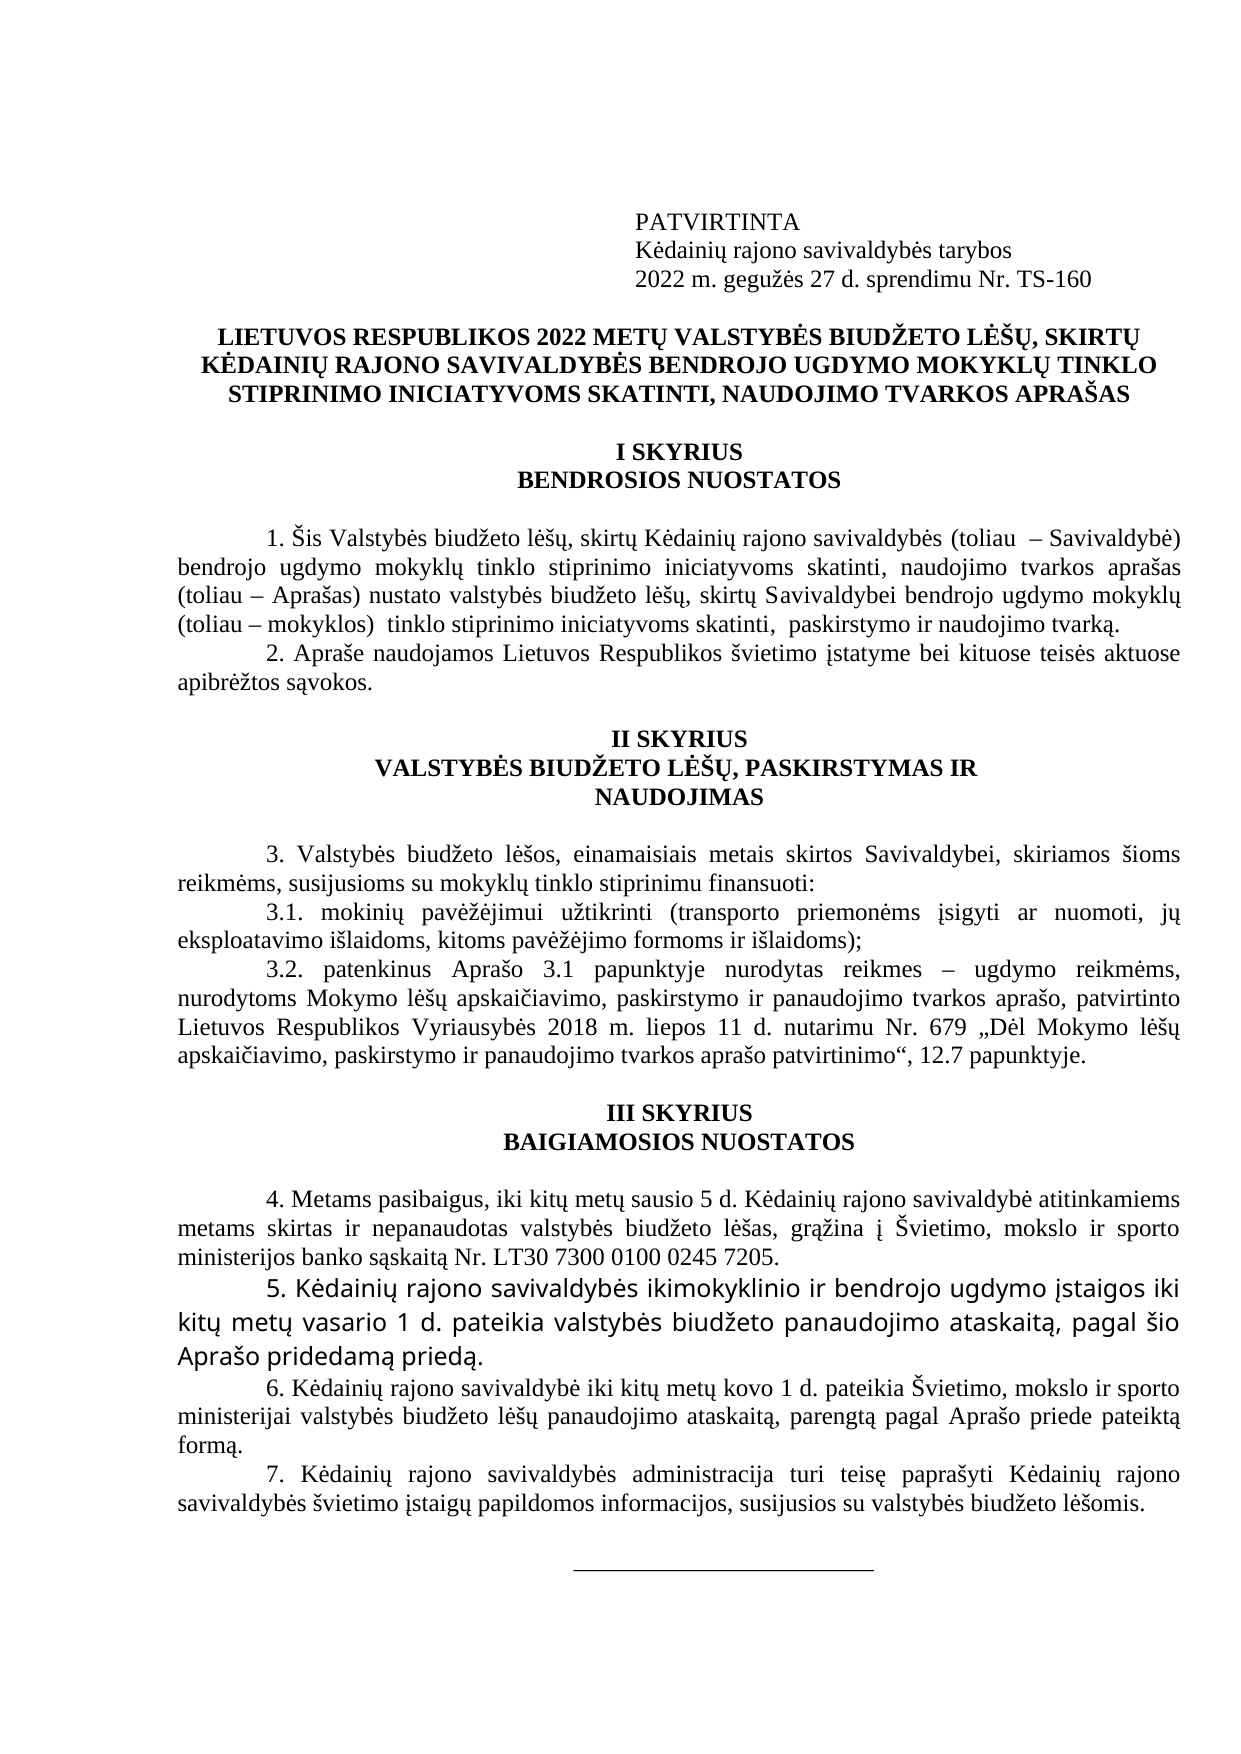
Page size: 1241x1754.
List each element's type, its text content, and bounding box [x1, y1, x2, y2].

text Kėdainių rajono savivaldybės tarybos [635, 235, 1181, 264]
text I SKYRIUS [177, 437, 1181, 465]
text 3. Valstybės biudžeto lėšos, einamaisiais metais skirtos Savivaldybei, skiriamos šioms reikmėms, susijusioms su mokyklų tinklo stiprinimu finansuoti: [177, 839, 1181, 897]
text 2022 m. gegužės 27 d. sprendimu Nr. TS-160 [635, 264, 1181, 293]
text 1. Šis Valstybės biudžeto lėšų, skirtų Kėdainių rajono savivaldybės (toliau – Savivaldybė) bendrojo ugdymo mokyklų tinklo stiprinimo iniciatyvoms skatinti, naudojimo tvarkos aprašas (toliau – Aprašas) nustato valstybės biudžeto lėšų, skirtų Savivaldybei bendrojo ugdymo mokyklų (toliau – mokyklos) tinklo stiprinimo iniciatyvoms skatinti, paskirstymo ir naudojimo tvarką. [177, 523, 1181, 638]
text III SKYRIUS [177, 1098, 1181, 1127]
text VALSTYBĖS BIUDŽETO LĖŠŲ, PASKIRSTYMAS IR [177, 753, 1181, 782]
text II SKYRIUS [177, 724, 1181, 753]
text 6. Kėdainių rajono savivaldybė iki kitų metų kovo 1 d. pateikia Švietimo, mokslo ir sporto ministerijai valstybės biudžeto lėšų panaudojimo ataskaitą, parengtą pagal Aprašo priede pateiktą formą. [177, 1373, 1181, 1459]
text 3.1. mokinių pavėžėjimui užtikrinti (transporto priemonėms įsigyti ar nuomoti, jų eksploatavimo išlaidoms, kitoms pavėžėjimo formoms ir išlaidoms); [177, 897, 1181, 954]
text 4. Metams pasibaigus, iki kitų metų sausio 5 d. Kėdainių rajono savivaldybė atitinkamiems metams skirtas ir nepanaudotas valstybės biudžeto lėšas, grąžina į Švietimo, mokslo ir sporto ministerijos banko sąskaitą Nr. LT30 7300 0100 0245 7205. [177, 1184, 1181, 1270]
text PATVIRTINTA [635, 207, 1181, 235]
text 2. Apraše naudojamos Lietuvos Respublikos švietimo įstatyme bei kituose teisės aktuose apibrėžtos sąvokos. [177, 638, 1181, 695]
text BAIGIAMOSIOS NUOSTATOS [177, 1127, 1181, 1155]
text 7. Kėdainių rajono savivaldybės administracija turi teisę paprašyti Kėdainių rajono savivaldybės švietimo įstaigų papildomos informacijos, susijusios su valstybės biudžeto lėšomis. [177, 1459, 1181, 1516]
text NAUDOJIMAS [177, 782, 1181, 810]
text LIETUVOS RESPUBLIKOS 2022 METŲ VALSTYBĖS BIUDŽETO LĖŠŲ, SKIRTŲ KĖDAINIŲ RAJONO SAVIVALDYBĖS BENDROJO UGDYMO MOKYKLŲ TINKLO STIPRINIMO INICIATYVOMS SKATINTI, NAUDOJIMO TVARKOS APRAŠAS [177, 322, 1181, 408]
text ________________________ [177, 1545, 1181, 1574]
text 3.2. patenkinus Aprašo 3.1 papunktyje nurodytas reikmes – ugdymo reikmėms, nurodytoms Mokymo lėšų apskaičiavimo, paskirstymo ir panaudojimo tvarkos aprašo, patvirtinto Lietuvos Respublikos Vyriausybės 2018 m. liepos 11 d. nutarimu Nr. 679 „Dėl Mokymo lėšų apskaičiavimo, paskirstymo ir panaudojimo tvarkos aprašo patvirtinimo“, 12.7 papunktyje. [177, 954, 1181, 1069]
text BENDROSIOS NUOSTATOS [177, 465, 1181, 494]
text 5. Kėdainių rajono savivaldybės ikimokyklinio ir bendrojo ugdymo įstaigos iki kitų metų vasario 1 d. pateikia valstybės biudžeto panaudojimo ataskaitą, pagal šio Aprašo pridedamą priedą. [177, 1270, 1181, 1373]
